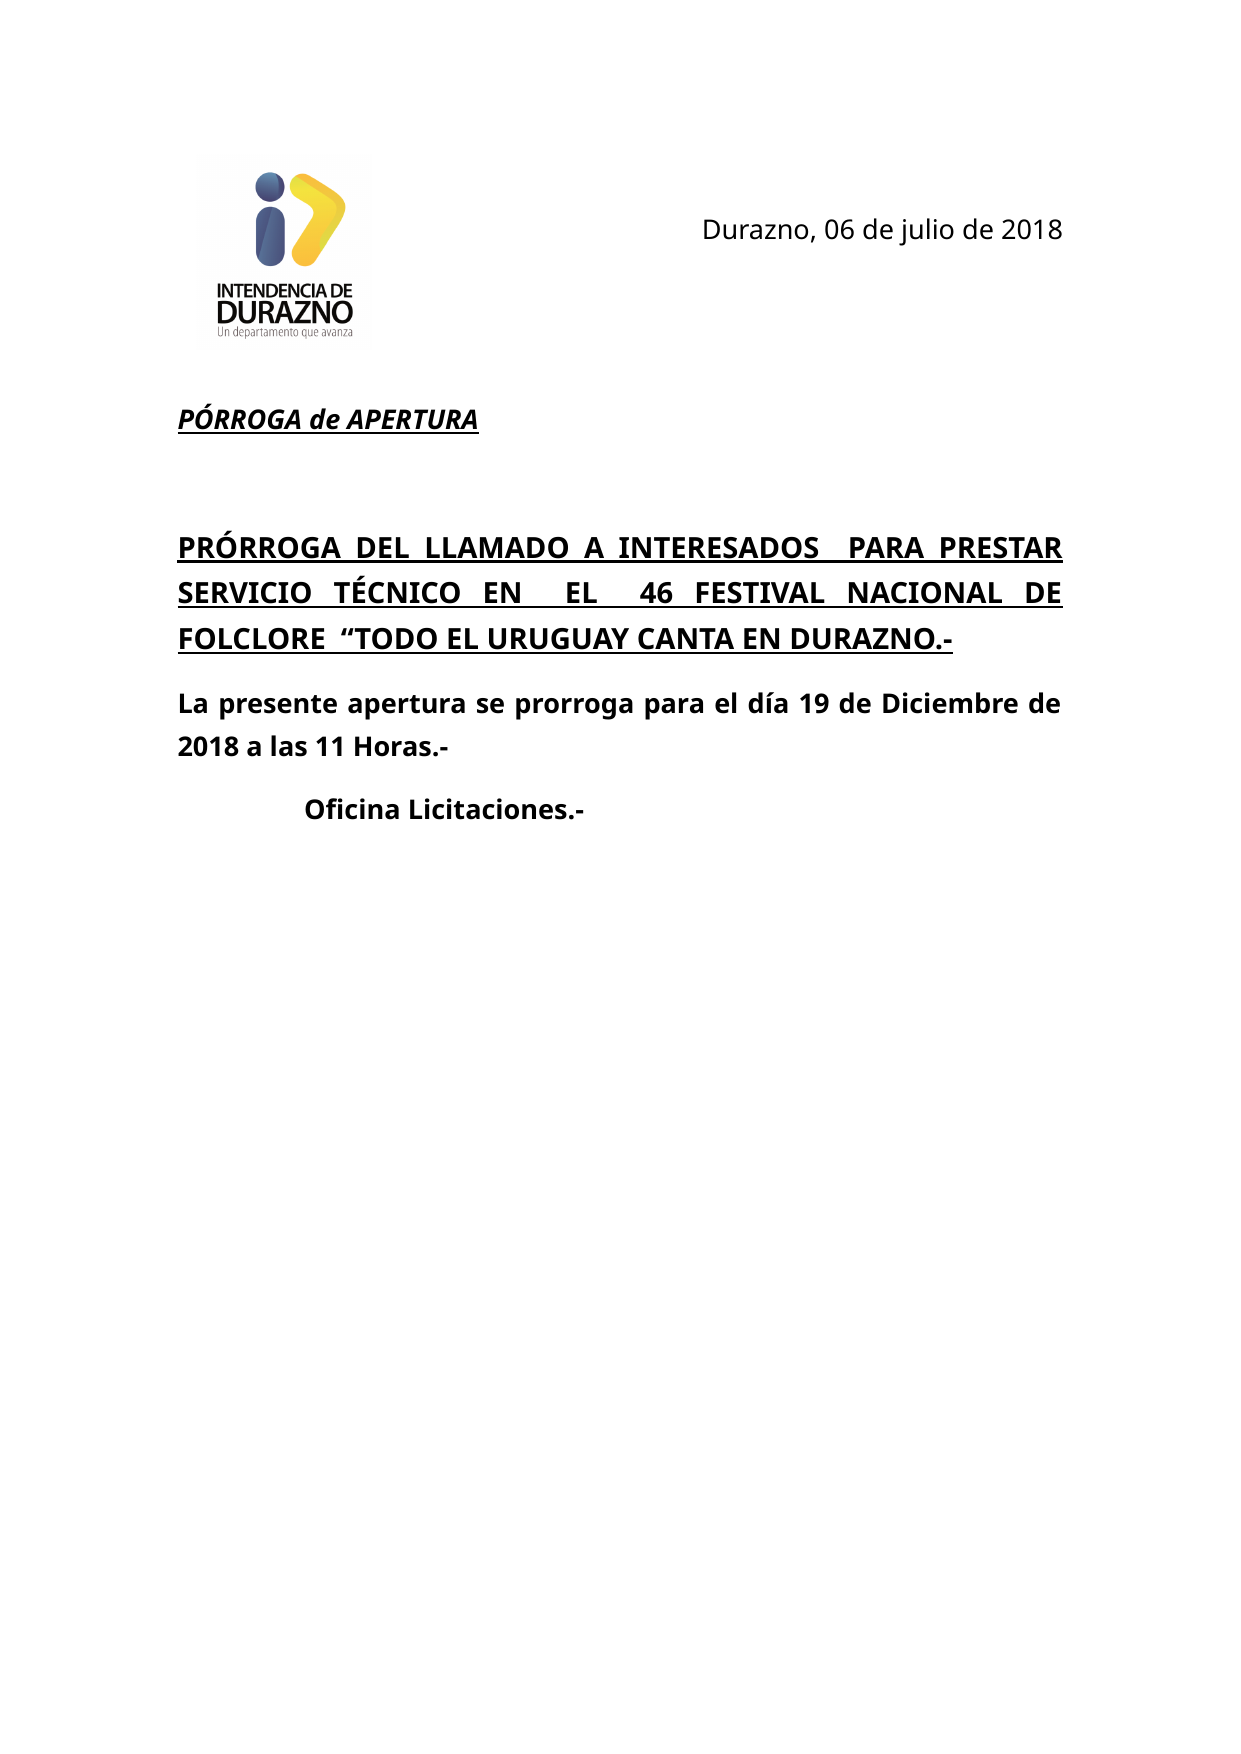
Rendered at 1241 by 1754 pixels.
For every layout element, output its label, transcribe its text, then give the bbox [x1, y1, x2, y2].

text La presente apertura se prorroga para el día 19 de Diciembre de 2018 a las 11 Horas.- [177, 685, 1063, 764]
picture [196, 154, 372, 350]
text [177, 211, 196, 248]
text PRÓRROGA DEL LLAMADO A INTERESADOS PARA PRESTAR [177, 527, 1063, 560]
text SERVICIO TÉCNICO EN EL 46 FESTIVAL NACIONAL DE [177, 563, 1063, 606]
list Oficina Licitaciones.- [177, 790, 1063, 827]
text Durazno, 06 de julio de 2018 [372, 211, 1063, 248]
text FOLCLORE “TODO EL URUGUAY CANTA EN DURAZNO.- [177, 607, 1063, 658]
text PÓRROGA de APERTURA [177, 401, 1063, 437]
